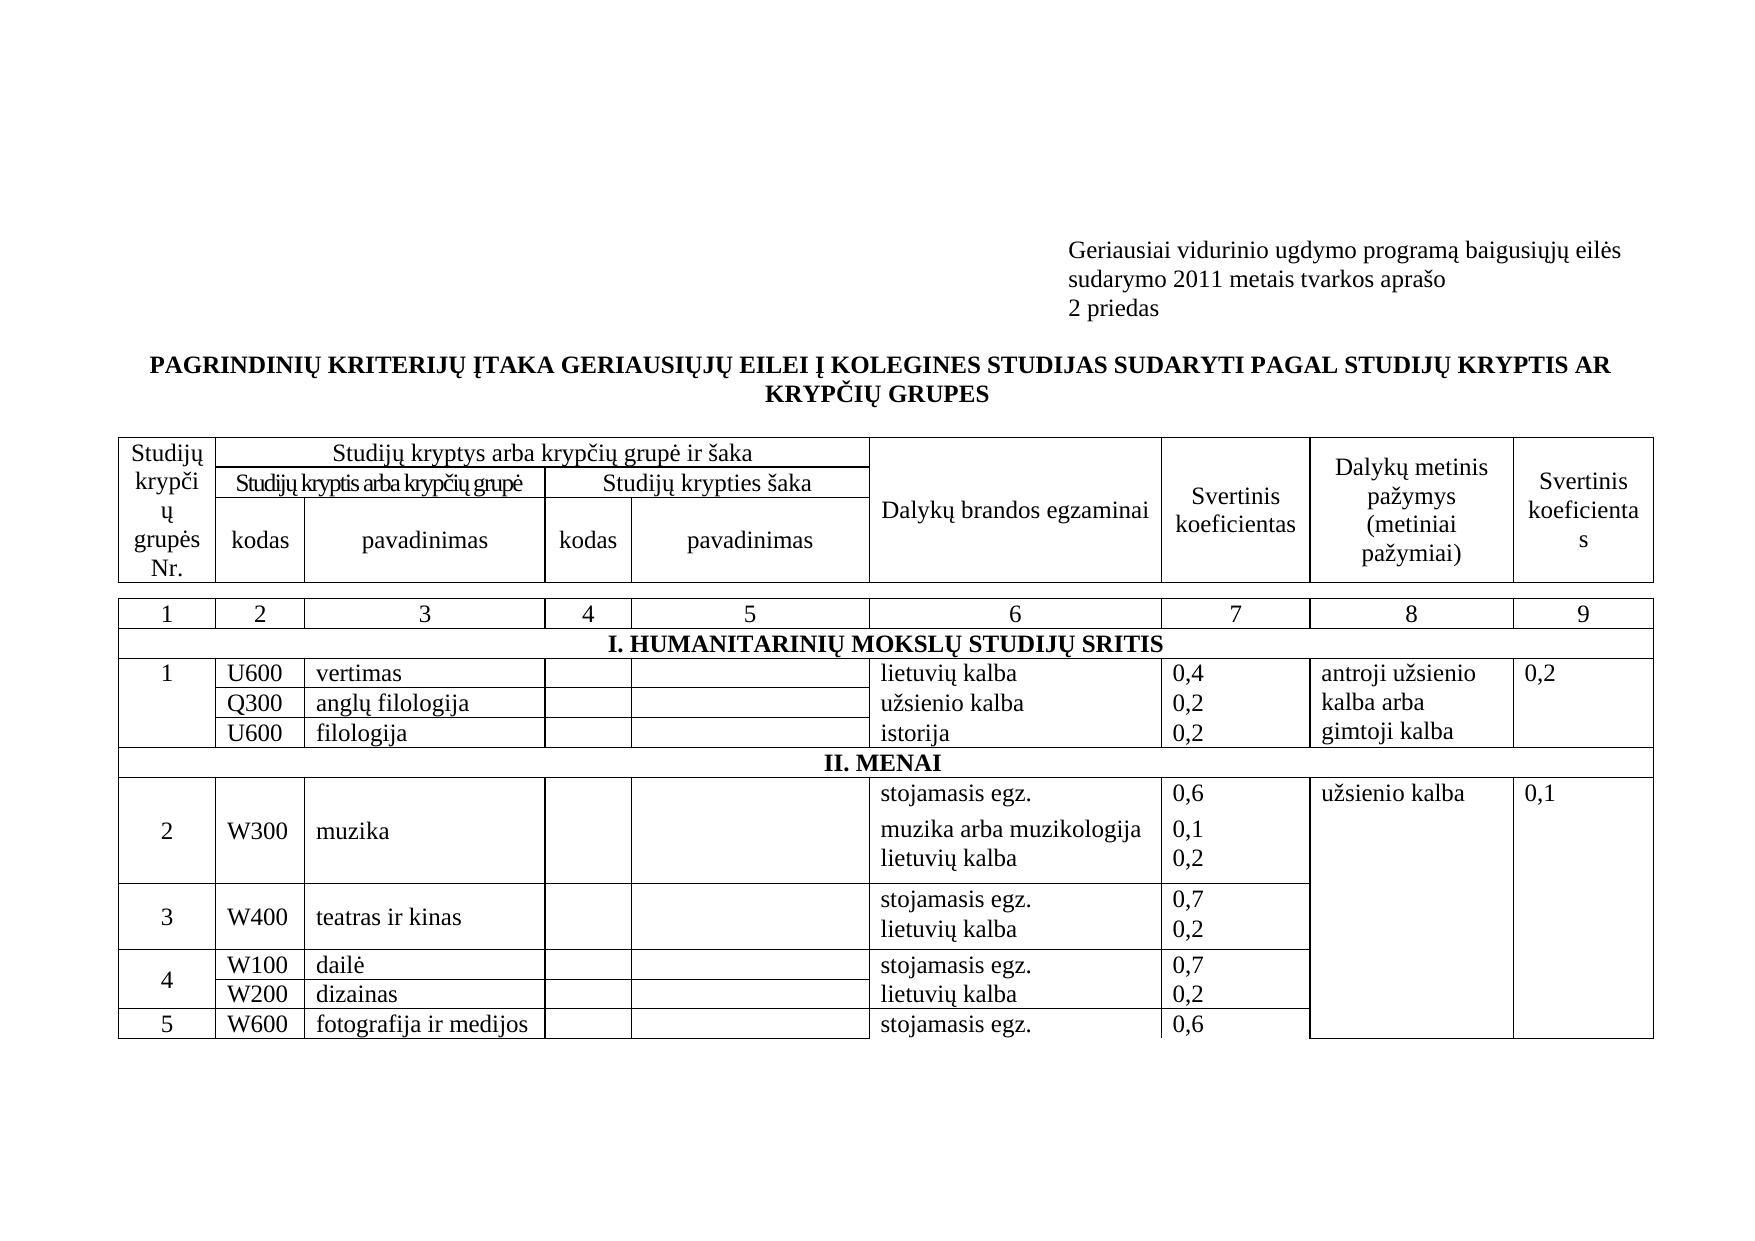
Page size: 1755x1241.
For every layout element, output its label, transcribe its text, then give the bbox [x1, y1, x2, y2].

table_cell W100 [216, 950, 304, 978]
table_cell lietuvių kalba [870, 979, 1161, 1008]
table_cell 0,2 [1162, 843, 1309, 883]
table_cell 0,6 [1162, 1009, 1309, 1038]
table_cell U600 [216, 659, 304, 687]
table_cell [632, 778, 869, 883]
table_header Dalykų metinis pažymys (metiniai pažymiai) [1311, 438, 1513, 581]
table_cell W600 [216, 1009, 304, 1038]
table_cell pavadinimas [632, 498, 869, 581]
table_cell anglų filologija [305, 688, 544, 717]
table_cell 0,7 [1162, 884, 1309, 913]
table_cell [632, 659, 869, 687]
table_cell istorija [870, 717, 1161, 747]
table_cell W200 [216, 980, 304, 1008]
table_cell [632, 980, 869, 1008]
table_cell [546, 980, 631, 1008]
table_cell 9 [1514, 599, 1653, 628]
table_cell dizainas [305, 980, 544, 1008]
table_cell fotografija ir medijos [305, 1009, 544, 1038]
table_cell [632, 950, 869, 978]
table_cell 0,7 [1162, 950, 1309, 978]
table_cell 0,2 [1162, 687, 1309, 717]
table_header Studijų krypčių grupės Nr. [119, 438, 215, 581]
table_cell lietuvių kalba [870, 843, 1161, 883]
table_cell 0,2 [1162, 979, 1309, 1008]
table_cell [546, 1009, 631, 1038]
table_cell Studijų krypties šaka [546, 468, 869, 497]
table_cell lietuvių kalba [870, 659, 1161, 687]
table_cell užsienio kalba [870, 687, 1161, 717]
table_cell U600 [216, 718, 304, 747]
table_cell 3 [119, 884, 215, 949]
table_cell 5 [632, 599, 869, 628]
table_cell 5 [119, 1009, 215, 1038]
table_cell stojamasis egz. [870, 950, 1161, 978]
table_cell 0,4 [1162, 659, 1309, 687]
text 2 priedas [1068, 293, 1636, 322]
table_cell stojamasis egz. [870, 1009, 1161, 1038]
table_cell 0,1 [1514, 778, 1653, 1038]
table_cell 8 [1311, 599, 1513, 628]
table_cell [869, 583, 1161, 597]
table_cell stojamasis egz. [870, 884, 1161, 913]
table_cell [305, 583, 545, 597]
table_cell [546, 950, 631, 978]
table_cell 3 [305, 599, 544, 628]
table_cell 2 [119, 778, 215, 883]
table_cell [632, 1009, 869, 1038]
text Geriausiai vidurinio ugdymo programą baigusiųjų eilės sudarymo 2011 metais tvarkos aprašo [1068, 235, 1636, 293]
table_cell teatras ir kinas [305, 884, 544, 949]
table_cell lietuvių kalba [870, 913, 1161, 949]
table_cell [546, 718, 631, 747]
table_cell [546, 778, 631, 883]
table_header Svertinis koeficientas [1514, 438, 1653, 581]
table_cell antroji užsienio kalba arba gimtoji kalba [1311, 659, 1513, 747]
table_cell [632, 688, 869, 717]
table_cell Q300 [216, 688, 304, 717]
table_cell dailė [305, 950, 544, 978]
table_cell 0,6 [1162, 778, 1309, 813]
table_cell kodas [216, 498, 304, 581]
table_cell [546, 659, 631, 687]
table_cell 1 [119, 599, 215, 628]
table_cell filologija [305, 718, 544, 747]
table_cell [1310, 583, 1513, 597]
table_cell [545, 583, 631, 597]
table_cell pavadinimas [305, 498, 544, 581]
table_cell [546, 688, 631, 717]
table_cell 4 [546, 599, 631, 628]
table_cell 0,1 [1162, 813, 1309, 842]
table_cell [632, 884, 869, 949]
table_cell 0,2 [1514, 659, 1653, 747]
table_cell 6 [870, 599, 1161, 628]
table_cell 0,2 [1162, 913, 1309, 949]
table_cell [118, 583, 216, 597]
table_cell II. MenAI [119, 748, 1653, 777]
table_cell [216, 583, 304, 597]
table_cell muzika arba muzikologija [870, 813, 1161, 842]
table_cell muzika [305, 778, 544, 883]
table_header Svertinis koeficientas [1162, 438, 1309, 581]
table_cell W300 [216, 778, 304, 883]
table_cell W400 [216, 884, 304, 949]
table_cell [632, 718, 869, 747]
table_cell [546, 884, 631, 949]
table_header Dalykų brandos egzaminai [870, 438, 1161, 581]
table_cell 1 [119, 659, 215, 747]
table_cell užsienio kalba [1311, 778, 1513, 1038]
table_cell stojamasis egz. [870, 778, 1161, 813]
table_cell [1161, 583, 1310, 597]
table_cell 0,2 [1162, 717, 1309, 747]
table_cell [1513, 583, 1653, 597]
table_cell 7 [1162, 599, 1309, 628]
table_cell 4 [119, 950, 215, 1008]
table_cell Studijų kryptis arba krypčių grupė [216, 468, 544, 497]
table_cell [631, 583, 869, 597]
table_cell I. HUMANITARINIŲ MOKSLŲ studijų sritis [119, 629, 1653, 657]
table_cell kodas [546, 498, 631, 581]
text PAGRINDINIŲ KRITERIJŲ ĮTAKA GERIAUSIŲJŲ EILEI Į koleginES STUDIJAS SUDARYTI PAGAL STUDIJŲ KRYPTIS AR KRYPČIŲ GRUPES [118, 350, 1636, 408]
table_header Studijų kryptys arba krypčių grupė ir šaka [216, 438, 869, 466]
table_cell 2 [216, 599, 304, 628]
table_cell vertimas [305, 659, 544, 687]
